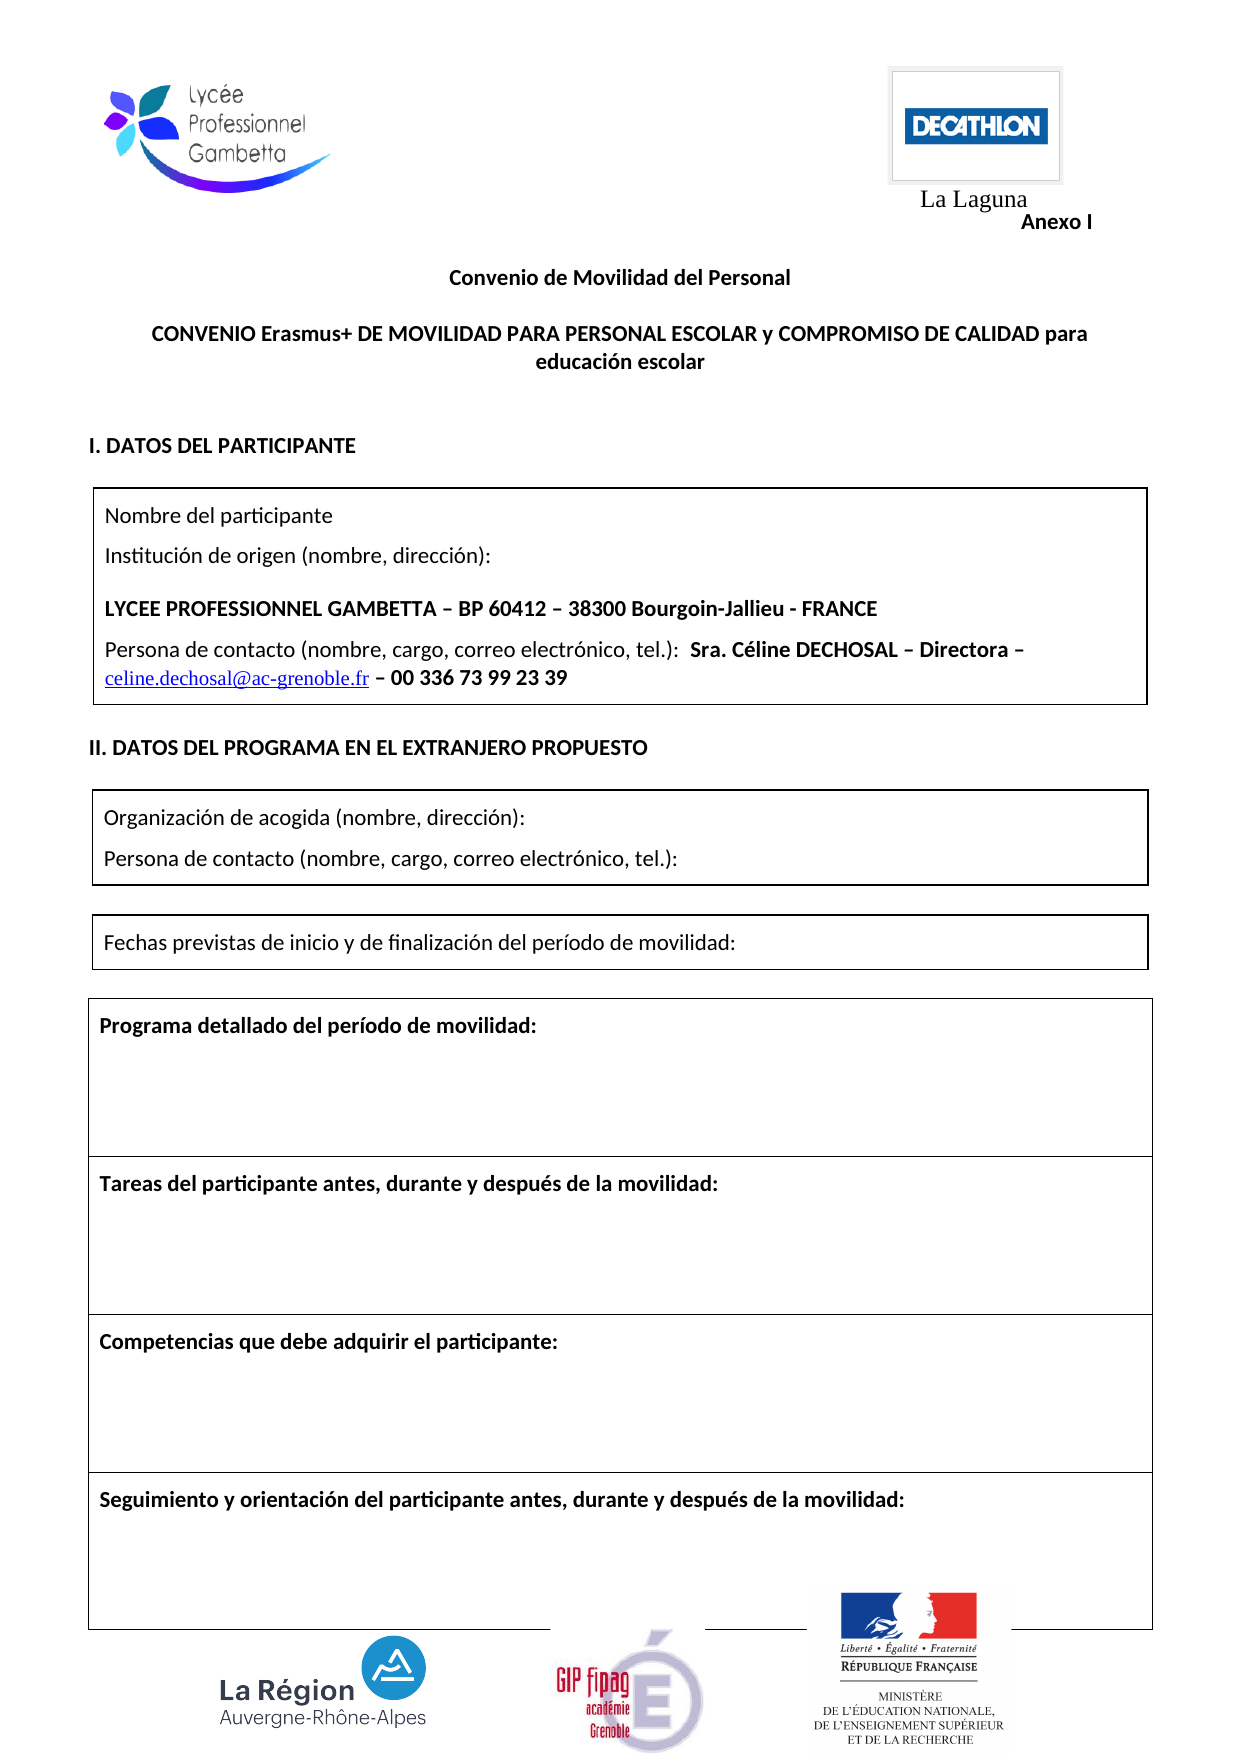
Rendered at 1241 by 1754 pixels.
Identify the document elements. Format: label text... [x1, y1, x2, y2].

picture [195, 1611, 451, 1754]
table_cell Competencias que debe adquirir el participante: [89, 1315, 1152, 1472]
picture [103, 82, 334, 197]
table_cell Tareas del participante antes, durante y después de la movilidad: [89, 1157, 1152, 1314]
text II. DATOS DEL PROGRAMA EN EL EXTRANJERO PROPUESTO [89, 733, 1092, 761]
text I. DATOS DEL PARTICIPANTE [89, 431, 1092, 459]
table_header Fechas previstas de inicio y de finalización del período de movilidad: [93, 916, 1147, 968]
table_cell Seguimiento y orientación del participante antes, durante y después de la movilidad: [89, 1473, 1152, 1629]
text Convenio de Movilidad del Personal [148, 263, 1092, 291]
text CONVENIO Erasmus+ DE MOVILIDAD PARA PERSONAL ESCOLAR y COMPROMISO DE CALIDAD para educación escolar [148, 319, 1092, 375]
picture [887, 66, 1064, 185]
table_header Programa detallado del período de movilidad: [89, 999, 1152, 1156]
picture [550, 1629, 705, 1754]
picture [806, 1584, 1012, 1754]
text Anexo I [148, 207, 1092, 235]
table_header Organización de acogida (nombre, dirección): Persona de contacto (nombre, cargo, correo electrónico, tel.): [93, 791, 1147, 884]
table_header Nombre del participante Institución de origen (nombre, dirección): LYCEE PROFESSIONNEL GAMBETTA – BP 60412 – 38300 Bourgoin-Jallieu - FRANCE Persona de contacto (nombre, cargo, correo electrónico, tel.): Sra. Céline DECHOSAL – Directora – celine.dechosal@ac-grenoble.fr – 00 336 73 99 23 39 [94, 489, 1146, 704]
